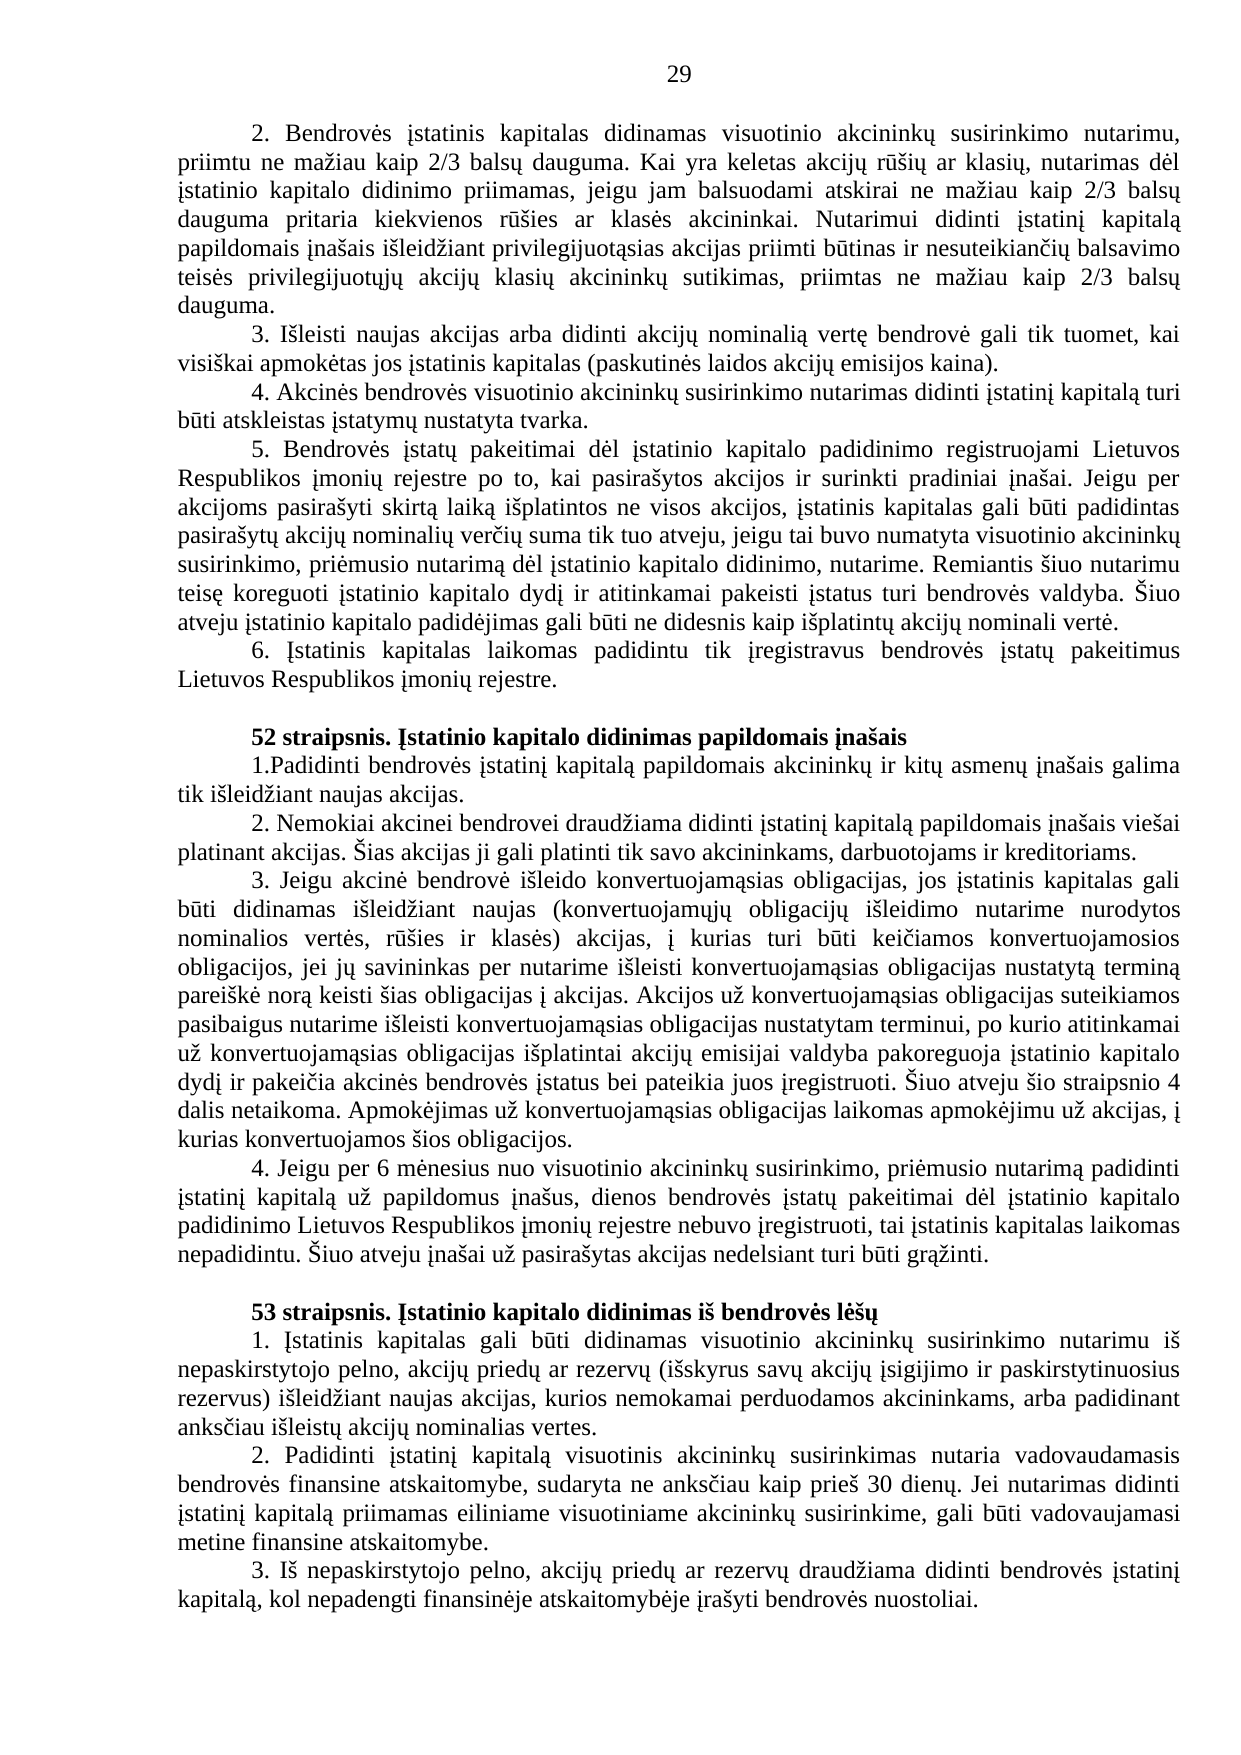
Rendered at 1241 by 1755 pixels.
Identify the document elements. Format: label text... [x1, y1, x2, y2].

text 4. Akcinės bendrovės visuotinio akcininkų susirinkimo nutarimas didinti įstatinį kapitalą turi būti atskleistas įstatymų nustatyta tvarka. [177, 377, 1181, 434]
text 6. Įstatinis kapitalas laikomas padidintu tik įregistravus bendrovės įstatų pakeitimus Lietuvos Respublikos įmonių rejestre. [177, 636, 1181, 693]
text 3. Jeigu akcinė bendrovė išleido konvertuojamąsias obligacijas, jos įstatinis kapitalas gali būti didinamas išleidžiant naujas (konvertuojamųjų obligacijų išleidimo nutarime nurodytos nominalios vertės, rūšies ir klasės) akcijas, į kurias turi būti keičiamos konvertuojamosios obligacijos, jei jų savininkas per nutarime išleisti konvertuojamąsias obligacijas nustatytą terminą pareiškė norą keisti šias obligacijas į akcijas. Akcijos už konvertuojamąsias obligacijas suteikiamos pasibaigus nutarime išleisti konvertuojamąsias obligacijas nustatytam terminui, po kurio atitinkamai už konvertuojamąsias obligacijas išplatintai akcijų emisijai valdyba pakoreguoja įstatinio kapitalo dydį ir pakeičia akcinės bendrovės įstatus bei pateikia juos įregistruoti. Šiuo atveju šio straipsnio 4 dalis netaikoma. Apmokėjimas už konvertuojamąsias obligacijas laikomas apmokėjimu už akcijas, į kurias konvertuojamos šios obligacijos. [177, 866, 1181, 1153]
text 1. Įstatinis kapitalas gali būti didinamas visuotinio akcininkų susirinkimo nutarimu iš nepaskirstytojo pelno, akcijų priedų ar rezervų (išskyrus savų akcijų įsigijimo ir paskirstytinuosius rezervus) išleidžiant naujas akcijas, kurios nemokamai perduodamos akcininkams, arba padidinant anksčiau išleistų akcijų nominalias vertes. [177, 1326, 1181, 1441]
text 5. Bendrovės įstatų pakeitimai dėl įstatinio kapitalo padidinimo registruojami Lietuvos Respublikos įmonių rejestre po to, kai pasirašytos akcijos ir surinkti pradiniai įnašai. Jeigu per akcijoms pasirašyti skirtą laiką išplatintos ne visos akcijos, įstatinis kapitalas gali būti padidintas pasirašytų akcijų nominalių verčių suma tik tuo atveju, jeigu tai buvo numatyta visuotinio akcininkų susirinkimo, priėmusio nutarimą dėl įstatinio kapitalo didinimo, nutarime. Remiantis šiuo nutarimu teisę koreguoti įstatinio kapitalo dydį ir atitinkamai pakeisti įstatus turi bendrovės valdyba. Šiuo atveju įstatinio kapitalo padidėjimas gali būti ne didesnis kaip išplatintų akcijų nominali vertė. [177, 434, 1181, 636]
text 2. Padidinti įstatinį kapitalą visuotinis akcininkų susirinkimas nutaria vadovaudamasis bendrovės finansine atskaitomybe, sudaryta ne anksčiau kaip prieš 30 dienų. Jei nutarimas didinti įstatinį kapitalą priimamas eiliniame visuotiniame akcininkų susirinkime, gali būti vadovaujamasi metine finansine atskaitomybe. [177, 1441, 1181, 1556]
text 52 straipsnis. Įstatinio kapitalo didinimas papildomais įnašais [177, 722, 1181, 751]
text 4. Jeigu per 6 mėnesius nuo visuotinio akcininkų susirinkimo, priėmusio nutarimą padidinti įstatinį kapitalą už papildomus įnašus, dienos bendrovės įstatų pakeitimai dėl įstatinio kapitalo padidinimo Lietuvos Respublikos įmonių rejestre nebuvo įregistruoti, tai įstatinis kapitalas laikomas nepadidintu. Šiuo atveju įnašai už pasirašytas akcijas nedelsiant turi būti grąžinti. [177, 1153, 1181, 1268]
text 53 straipsnis. Įstatinio kapitalo didinimas iš bendrovės lėšų [177, 1297, 1181, 1326]
text 2. Bendrovės įstatinis kapitalas didinamas visuotinio akcininkų susirinkimo nutarimu, priimtu ne mažiau kaip 2/3 balsų dauguma. Kai yra keletas akcijų rūšių ar klasių, nutarimas dėl įstatinio kapitalo didinimo priimamas, jeigu jam balsuodami atskirai ne mažiau kaip 2/3 balsų dauguma pritaria kiekvienos rūšies ar klasės akcininkai. Nutarimui didinti įstatinį kapitalą papildomais įnašais išleidžiant privilegijuotąsias akcijas priimti būtinas ir nesuteikiančių balsavimo teisės privilegijuotųjų akcijų klasių akcininkų sutikimas, priimtas ne mažiau kaip 2/3 balsų dauguma. [177, 118, 1181, 319]
text 2. Nemokiai akcinei bendrovei draudžiama didinti įstatinį kapitalą papildomais įnašais viešai platinant akcijas. Šias akcijas ji gali platinti tik savo akcininkams, darbuotojams ir kreditoriams. [177, 808, 1181, 866]
text 1.Padidinti bendrovės įstatinį kapitalą papildomais akcininkų ir kitų asmenų įnašais galima tik išleidžiant naujas akcijas. [177, 751, 1181, 808]
text 3. Išleisti naujas akcijas arba didinti akcijų nominalią vertę bendrovė gali tik tuomet, kai visiškai apmokėtas jos įstatinis kapitalas (paskutinės laidos akcijų emisijos kaina). [177, 319, 1181, 377]
text 3. Iš nepaskirstytojo pelno, akcijų priedų ar rezervų draudžiama didinti bendrovės įstatinį kapitalą, kol nepadengti finansinėje atskaitomybėje įrašyti bendrovės nuostoliai. [177, 1556, 1181, 1613]
